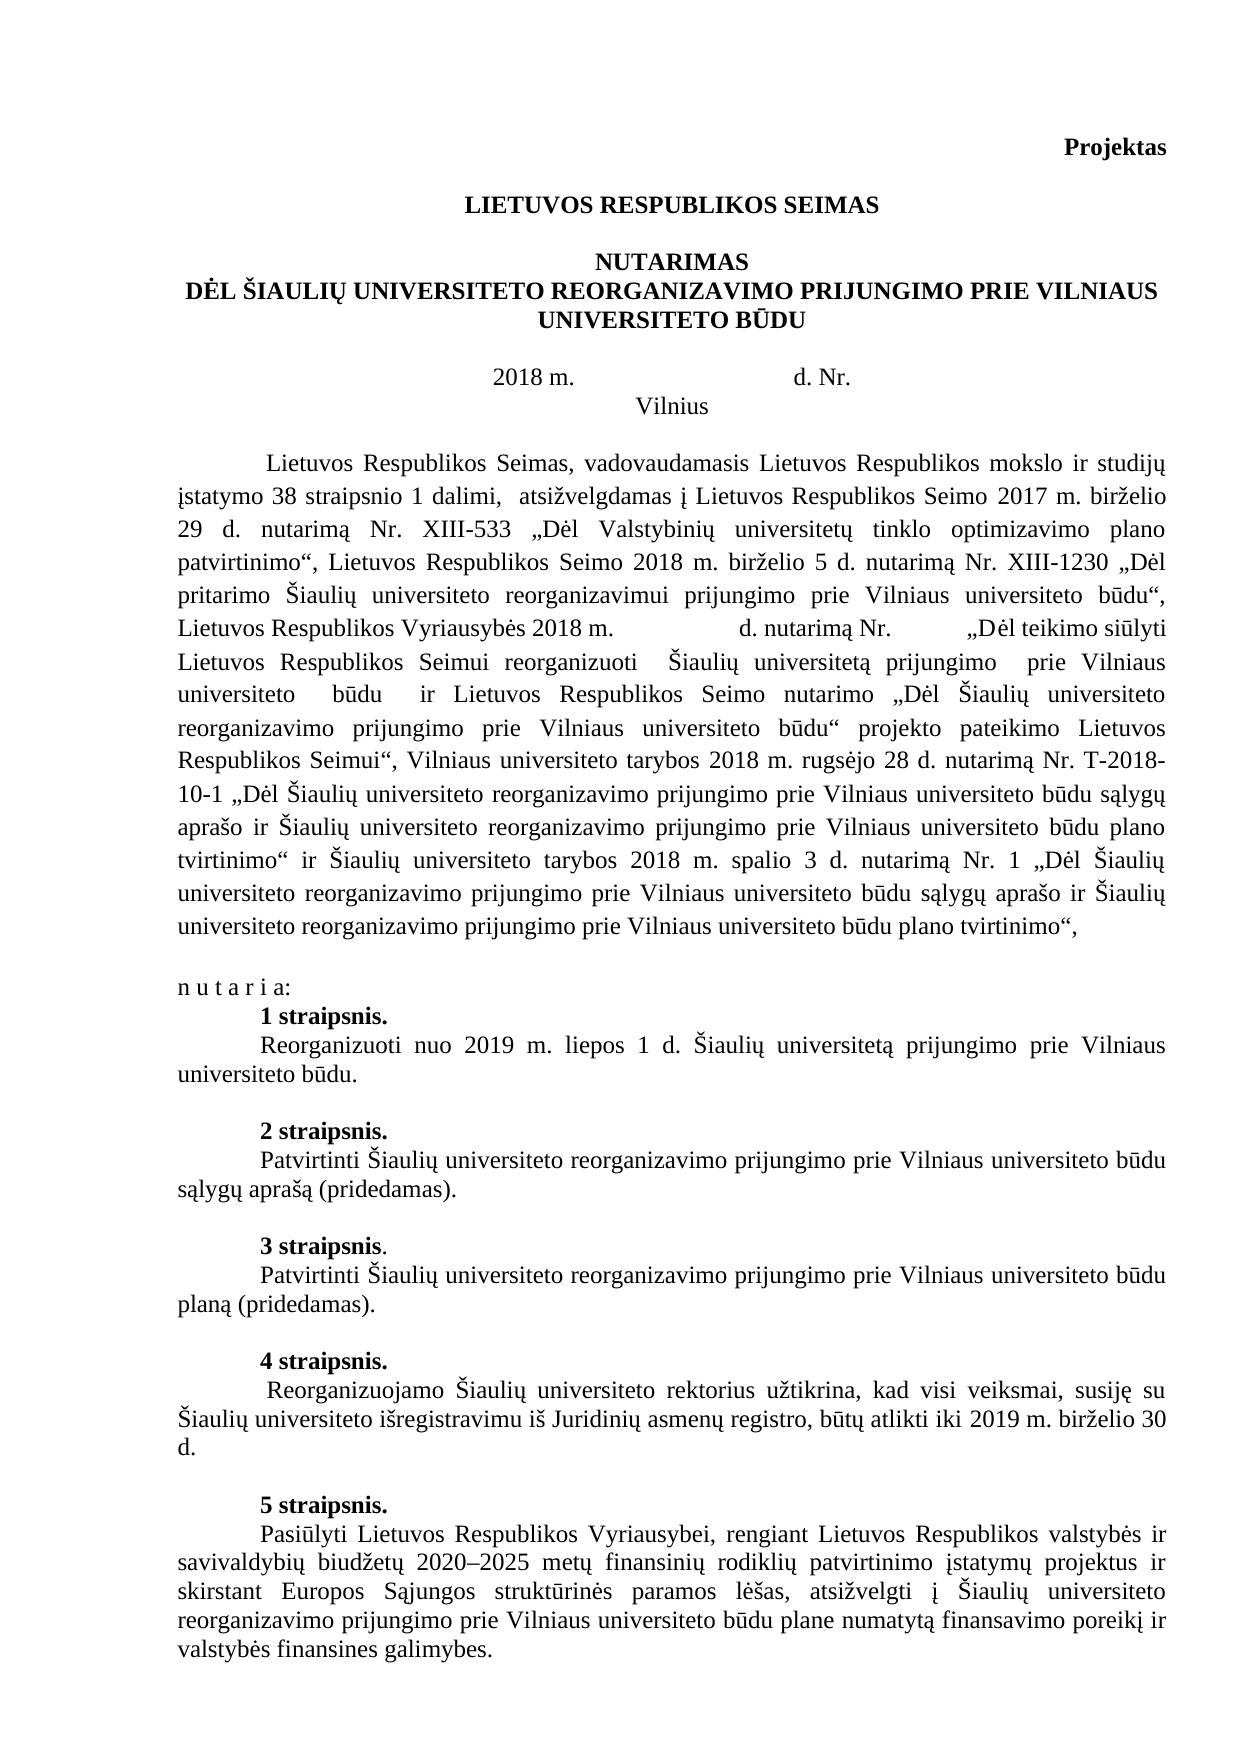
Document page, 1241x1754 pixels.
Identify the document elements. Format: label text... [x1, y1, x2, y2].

text 4 straipsnis. [177, 1346, 1167, 1375]
text nutarimas [177, 247, 1167, 276]
text Pasiūlyti Lietuvos Respublikos Vyriausybei, rengiant Lietuvos Respublikos valstybės ir savivaldybių biudžetų 2020–2025 metų finansinių rodiklių patvirtinimo įstatymų projektus ir skirstant Europos Sąjungos struktūrinės paramos lėšas, atsižvelgti į Šiaulių universiteto reorganizavimo prijungimo prie Vilniaus universiteto būdu plane numatytą finansavimo poreikį ir valstybės finansines galimybes. [177, 1519, 1167, 1662]
text 3 straipsnis. [177, 1231, 1167, 1260]
text Reorganizuojamo Šiaulių universiteto rektorius užtikrina, kad visi veiksmai, susiję su Šiaulių universiteto išregistravimu iš Juridinių asmenų registro, būtų atlikti iki 2019 m. birželio 30 d. [177, 1375, 1167, 1461]
text Lietuvos Respublikos Seimas, vadovaudamasis Lietuvos Respublikos mokslo ir studijų įstatymo 38 straipsnio 1 dalimi, atsižvelgdamas į Lietuvos Respublikos Seimo 2017 m. birželio 29 d. nutarimą Nr. XIII-533 „Dėl Valstybinių universitetų tinklo optimizavimo plano patvirtinimo“, Lietuvos Respublikos Seimo 2018 m. birželio 5 d. nutarimą Nr. XIII-1230 „Dėl pritarimo Šiaulių universiteto reorganizavimui prijungimo prie Vilniaus universiteto būdu“, Lietuvos Respublikos Vyriausybės 2018 m. d. nutarimą Nr. „Dėl teikimo siūlyti Lietuvos Respublikos Seimui reorganizuoti Šiaulių universitetą prijungimo prie Vilniaus universiteto būdu ir Lietuvos Respublikos Seimo nutarimo „Dėl Šiaulių universiteto reorganizavimo prijungimo prie Vilniaus universiteto būdu“ projekto pateikimo Lietuvos Respublikos Seimui“, Vilniaus universiteto tarybos 2018 m. rugsėjo 28 d. nutarimą Nr. T-2018-10-1 „Dėl Šiaulių universiteto reorganizavimo prijungimo prie Vilniaus universiteto būdu sąlygų aprašo ir Šiaulių universiteto reorganizavimo prijungimo prie Vilniaus universiteto būdu plano tvirtinimo“ ir Šiaulių universiteto tarybos 2018 m. spalio 3 d. nutarimą Nr. 1 „Dėl Šiaulių universiteto reorganizavimo prijungimo prie Vilniaus universiteto būdu sąlygų aprašo ir Šiaulių universiteto reorganizavimo prijungimo prie Vilniaus universiteto būdu plano tvirtinimo“, [177, 448, 1167, 939]
text Projektas [177, 132, 1167, 161]
text n u t a r i a: [177, 972, 1167, 1001]
text 2 straipsnis. [177, 1116, 1167, 1145]
text 1 straipsnis. [177, 1001, 1167, 1030]
text DĖL ŠIAULIŲ UNIVERSITETO REORGANIZAVIMO PRIJUNGIMO PRIE VILNIAUS UNIVERSITETO BŪDU [177, 276, 1167, 333]
text Vilnius [177, 391, 1167, 420]
text LIETUVOS RESPUBLIKOS SEIMAS [177, 190, 1167, 218]
text 2018 m. d. Nr. [177, 362, 1167, 391]
text Patvirtinti Šiaulių universiteto reorganizavimo prijungimo prie Vilniaus universiteto būdu sąlygų aprašą (pridedamas). [177, 1145, 1167, 1202]
text Reorganizuoti nuo 2019 m. liepos 1 d. Šiaulių universitetą prijungimo prie Vilniaus universiteto būdu. [177, 1030, 1167, 1087]
text 5 straipsnis. [177, 1490, 1167, 1519]
text Patvirtinti Šiaulių universiteto reorganizavimo prijungimo prie Vilniaus universiteto būdu planą (pridedamas). [177, 1260, 1167, 1317]
